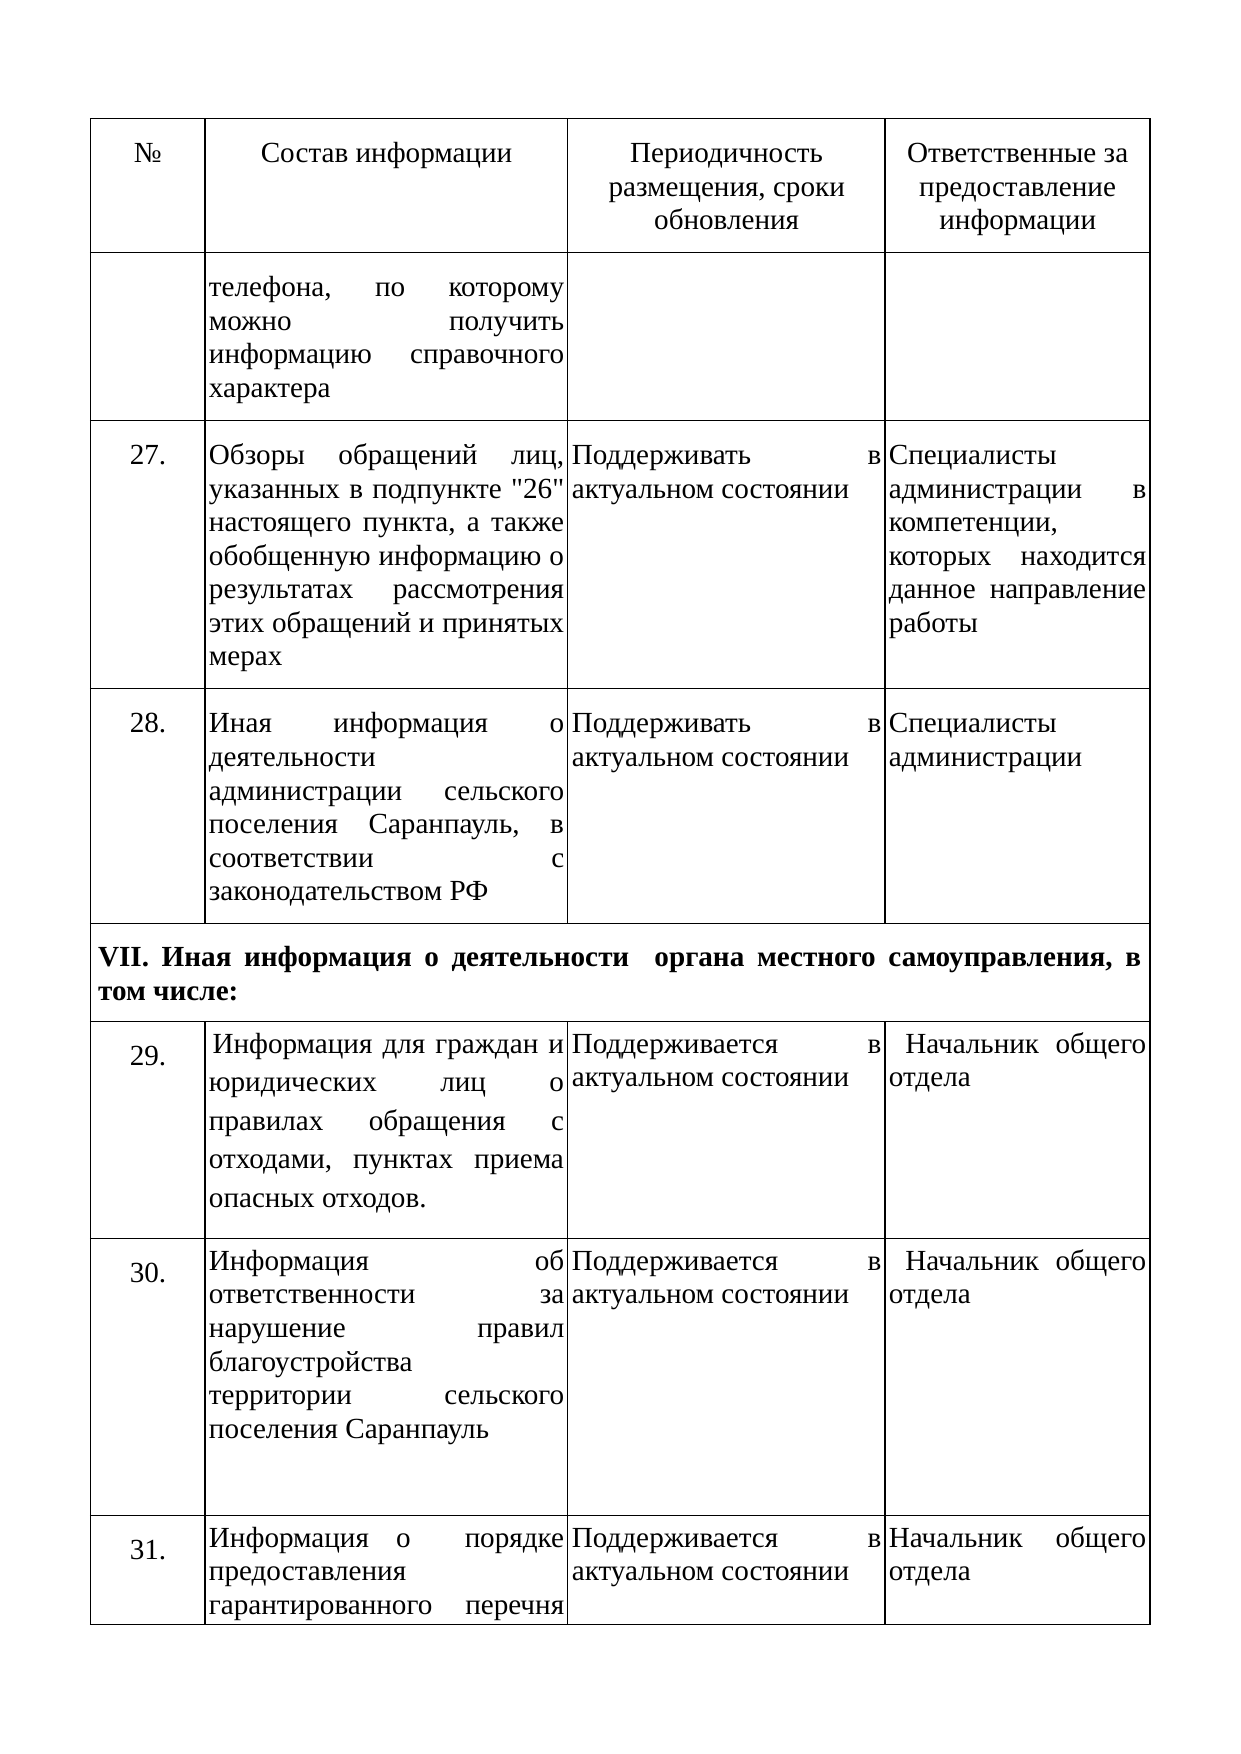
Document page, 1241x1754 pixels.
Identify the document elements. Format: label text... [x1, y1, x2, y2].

table_cell Поддерживать в актуальном состоянии [568, 689, 884, 923]
table_cell 30. [91, 1239, 204, 1515]
table_header Состав информации [206, 119, 567, 252]
table_cell Информация для граждан и юридических лиц о правилах обращения с отходами, пунктах приема опасных отходов. [206, 1022, 567, 1238]
table_cell [568, 253, 884, 420]
table_cell Информация об ответственности за нарушение правил благоустройства территории сельского поселения Саранпауль [206, 1239, 567, 1515]
table_header Периодичность размещения, сроки обновления [568, 119, 884, 252]
table_cell Начальник общего отдела [886, 1239, 1149, 1515]
table_cell [886, 253, 1149, 420]
table_cell Специалисты администрации в компетенции, которых находится данное направление работы [886, 421, 1149, 688]
table_cell Поддерживается в актуальном состоянии [568, 1516, 884, 1624]
table_cell Начальник общего отдела [886, 1516, 1149, 1624]
table_cell Обзоры обращений лиц, указанных в подпункте "26" настоящего пункта, а также обобщенную информацию о результатах рассмотрения этих обращений и принятых мерах [206, 421, 567, 688]
table_cell 29. [91, 1022, 204, 1238]
table_cell Поддерживается в актуальном состоянии [568, 1022, 884, 1238]
table_cell телефона, по которому можно получить информацию справочного характера [206, 253, 567, 420]
table_cell Специалисты администрации [886, 689, 1149, 923]
table_cell 28. [91, 689, 204, 923]
table_cell [91, 253, 204, 420]
table_cell VII. Иная информация о деятельности органа местного самоуправления, в том числе: [91, 924, 1149, 1021]
table_cell Информация о порядке предоставления гарантированного перечня [206, 1516, 567, 1624]
table_cell Начальник общего отдела [886, 1022, 1149, 1238]
table_header Ответственные за предоставление информации [886, 119, 1149, 252]
table_cell Поддерживается в актуальном состоянии [568, 1239, 884, 1515]
table_cell 27. [91, 421, 204, 688]
table_cell 31. [91, 1516, 204, 1624]
table_header № [91, 119, 204, 252]
table_cell Поддерживать в актуальном состоянии [568, 421, 884, 688]
table_cell Иная информация о деятельности администрации сельского поселения Саранпауль, в соответствии с законодательством РФ [206, 689, 567, 923]
